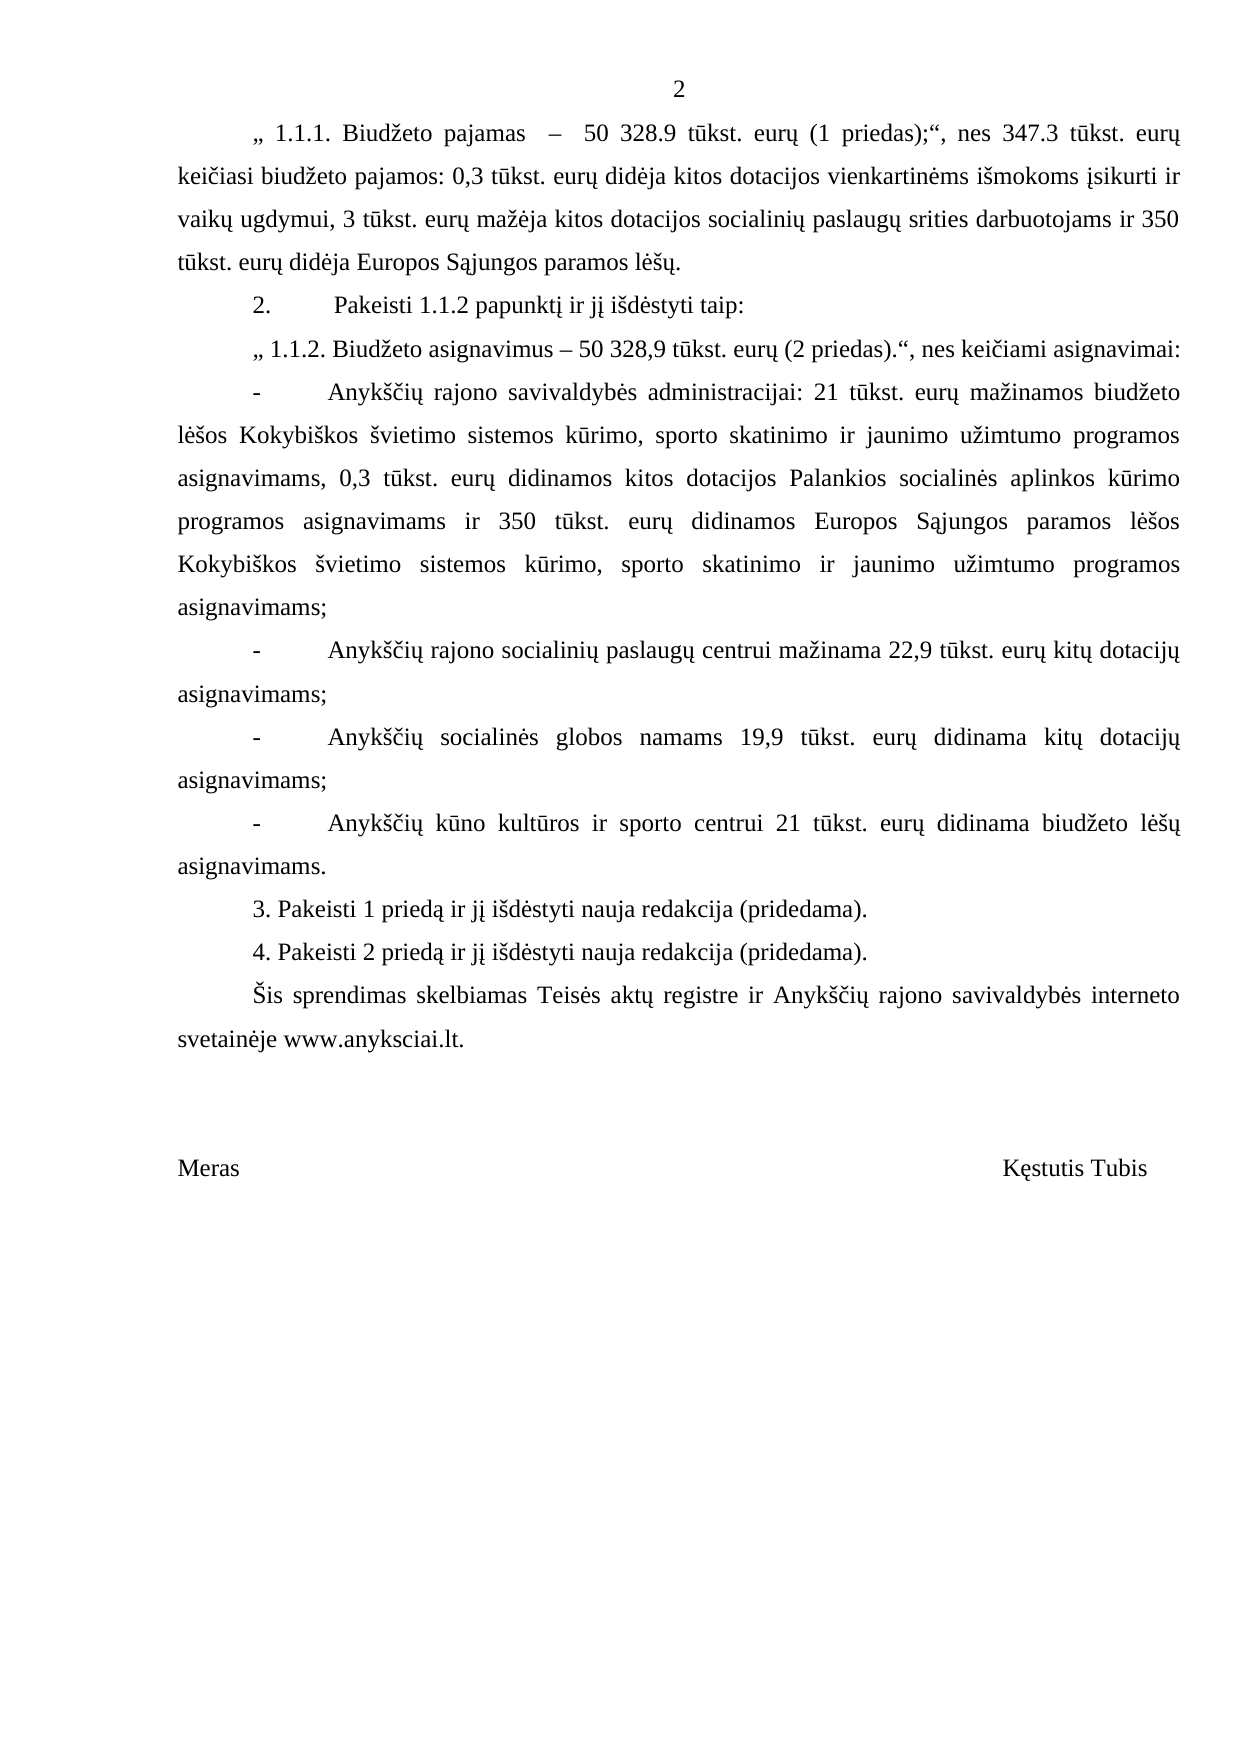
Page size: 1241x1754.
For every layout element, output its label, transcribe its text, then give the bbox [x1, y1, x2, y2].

text Meras Kęstutis Tubis [177, 1153, 1181, 1182]
text „ 1.1.1. Biudžeto pajamas – 50 328.9 tūkst. eurų (1 priedas);“, nes 347.3 tūkst. eurų keičiasi biudžeto pajamos: 0,3 tūkst. eurų didėja kitos dotacijos vienkartinėms išmokoms įsikurti ir vaikų ugdymui, 3 tūkst. eurų mažėja kitos dotacijos socialinių paslaugų srities darbuotojams ir 350 tūkst. eurų didėja Europos Sąjungos paramos lėšų. [177, 118, 1181, 276]
text 4. Pakeisti 2 priedą ir jį išdėstyti nauja redakcija (pridedama). [177, 937, 1181, 966]
text - Anykščių socialinės globos namams 19,9 tūkst. eurų didinama kitų dotacijų asignavimams; [177, 722, 1181, 794]
text „ 1.1.2. Biudžeto asignavimus – 50 328,9 tūkst. eurų (2 priedas).“, nes keičiami asignavimai: [177, 334, 1181, 362]
text Šis sprendimas skelbiamas Teisės aktų registre ir Anykščių rajono savivaldybės interneto svetainėje www.anyksciai.lt. [177, 981, 1181, 1052]
text - Anykščių rajono socialinių paslaugų centrui mažinama 22,9 tūkst. eurų kitų dotacijų asignavimams; [177, 636, 1181, 707]
text 2. Pakeisti 1.1.2 papunktį ir jį išdėstyti taip: [177, 291, 1181, 319]
text - Anykščių kūno kultūros ir sporto centrui 21 tūkst. eurų didinama biudžeto lėšų asignavimams. [177, 808, 1181, 880]
text 3. Pakeisti 1 priedą ir jį išdėstyti nauja redakcija (pridedama). [177, 894, 1181, 923]
text - Anykščių rajono savivaldybės administracijai: 21 tūkst. eurų mažinamos biudžeto lėšos Kokybiškos švietimo sistemos kūrimo, sporto skatinimo ir jaunimo užimtumo programos asignavimams, 0,3 tūkst. eurų didinamos kitos dotacijos Palankios socialinės aplinkos kūrimo programos asignavimams ir 350 tūkst. eurų didinamos Europos Sąjungos paramos lėšos Kokybiškos švietimo sistemos kūrimo, sporto skatinimo ir jaunimo užimtumo programos asignavimams; [177, 377, 1181, 621]
